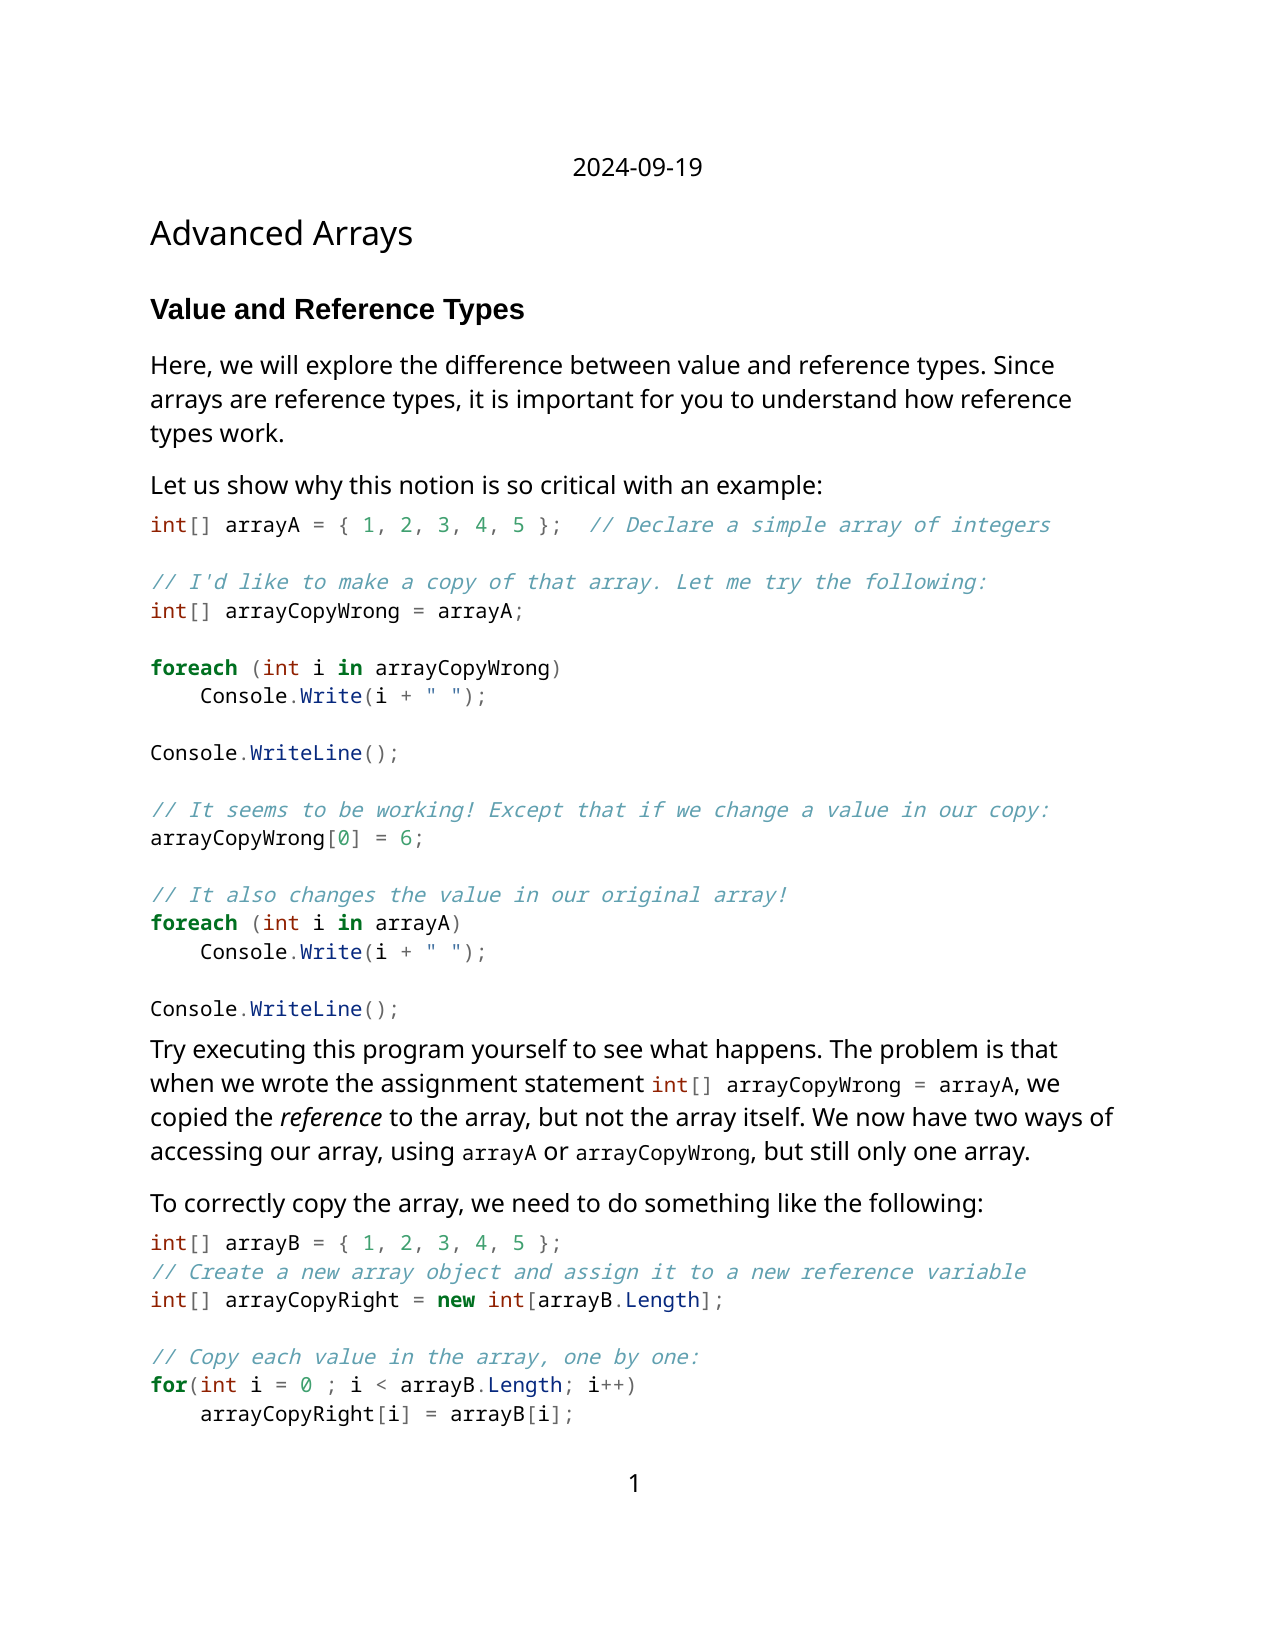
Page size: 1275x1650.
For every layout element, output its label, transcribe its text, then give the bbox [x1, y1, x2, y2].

text arrayCopyRight[i] = arrayB[i]; [150, 1399, 1125, 1427]
text Console.WriteLine(); [150, 738, 1125, 766]
text int[] arrayA = { 1, 2, 3, 4, 5 }; // Declare a simple array of integers [150, 510, 1125, 539]
text // It seems to be working! Except that if we change a value in our copy: [150, 795, 1125, 823]
text // It also changes the value in our original array! [150, 880, 1125, 908]
text foreach (int i in arrayA) [150, 908, 1125, 937]
text Let us show why this notion is so critical with an example: [150, 467, 1125, 501]
text int[] arrayB = { 1, 2, 3, 4, 5 }; [150, 1228, 1125, 1257]
text 2024-09-19 [150, 150, 1125, 184]
text Try executing this program yourself to see what happens. The problem is that when we wrote the assignment statement int[] arrayCopyWrong = arrayA, we copied the reference to the array, but not the array itself. We now have two ways of accessing our array, using arrayA or arrayCopyWrong, but still only one array. [150, 1031, 1125, 1167]
text // Create a new array object and assign it to a new reference variable [150, 1257, 1125, 1285]
text // I'd like to make a copy of that array. Let me try the following: [150, 567, 1125, 596]
text To correctly copy the array, we need to do something like the following: [150, 1185, 1125, 1219]
text foreach (int i in arrayCopyWrong) [150, 653, 1125, 681]
text Console.Write(i + " "); [150, 681, 1125, 709]
text int[] arrayCopyWrong = arrayA; [150, 596, 1125, 624]
subtitle Value and Reference Types [150, 292, 1125, 326]
text for(int i = 0 ; i < arrayB.Length; i++) [150, 1371, 1125, 1399]
text Console.Write(i + " "); [150, 937, 1125, 965]
text // Copy each value in the array, one by one: [150, 1342, 1125, 1371]
text arrayCopyWrong[0] = 6; [150, 823, 1125, 852]
text Here, we will explore the difference between value and reference types. Since arrays are reference types, it is important for you to understand how reference types work. [150, 347, 1125, 449]
subtitle Advanced Arrays [150, 209, 1125, 255]
text int[] arrayCopyRight = new int[arrayB.Length]; [150, 1285, 1125, 1314]
text Console.WriteLine(); [150, 994, 1125, 1022]
